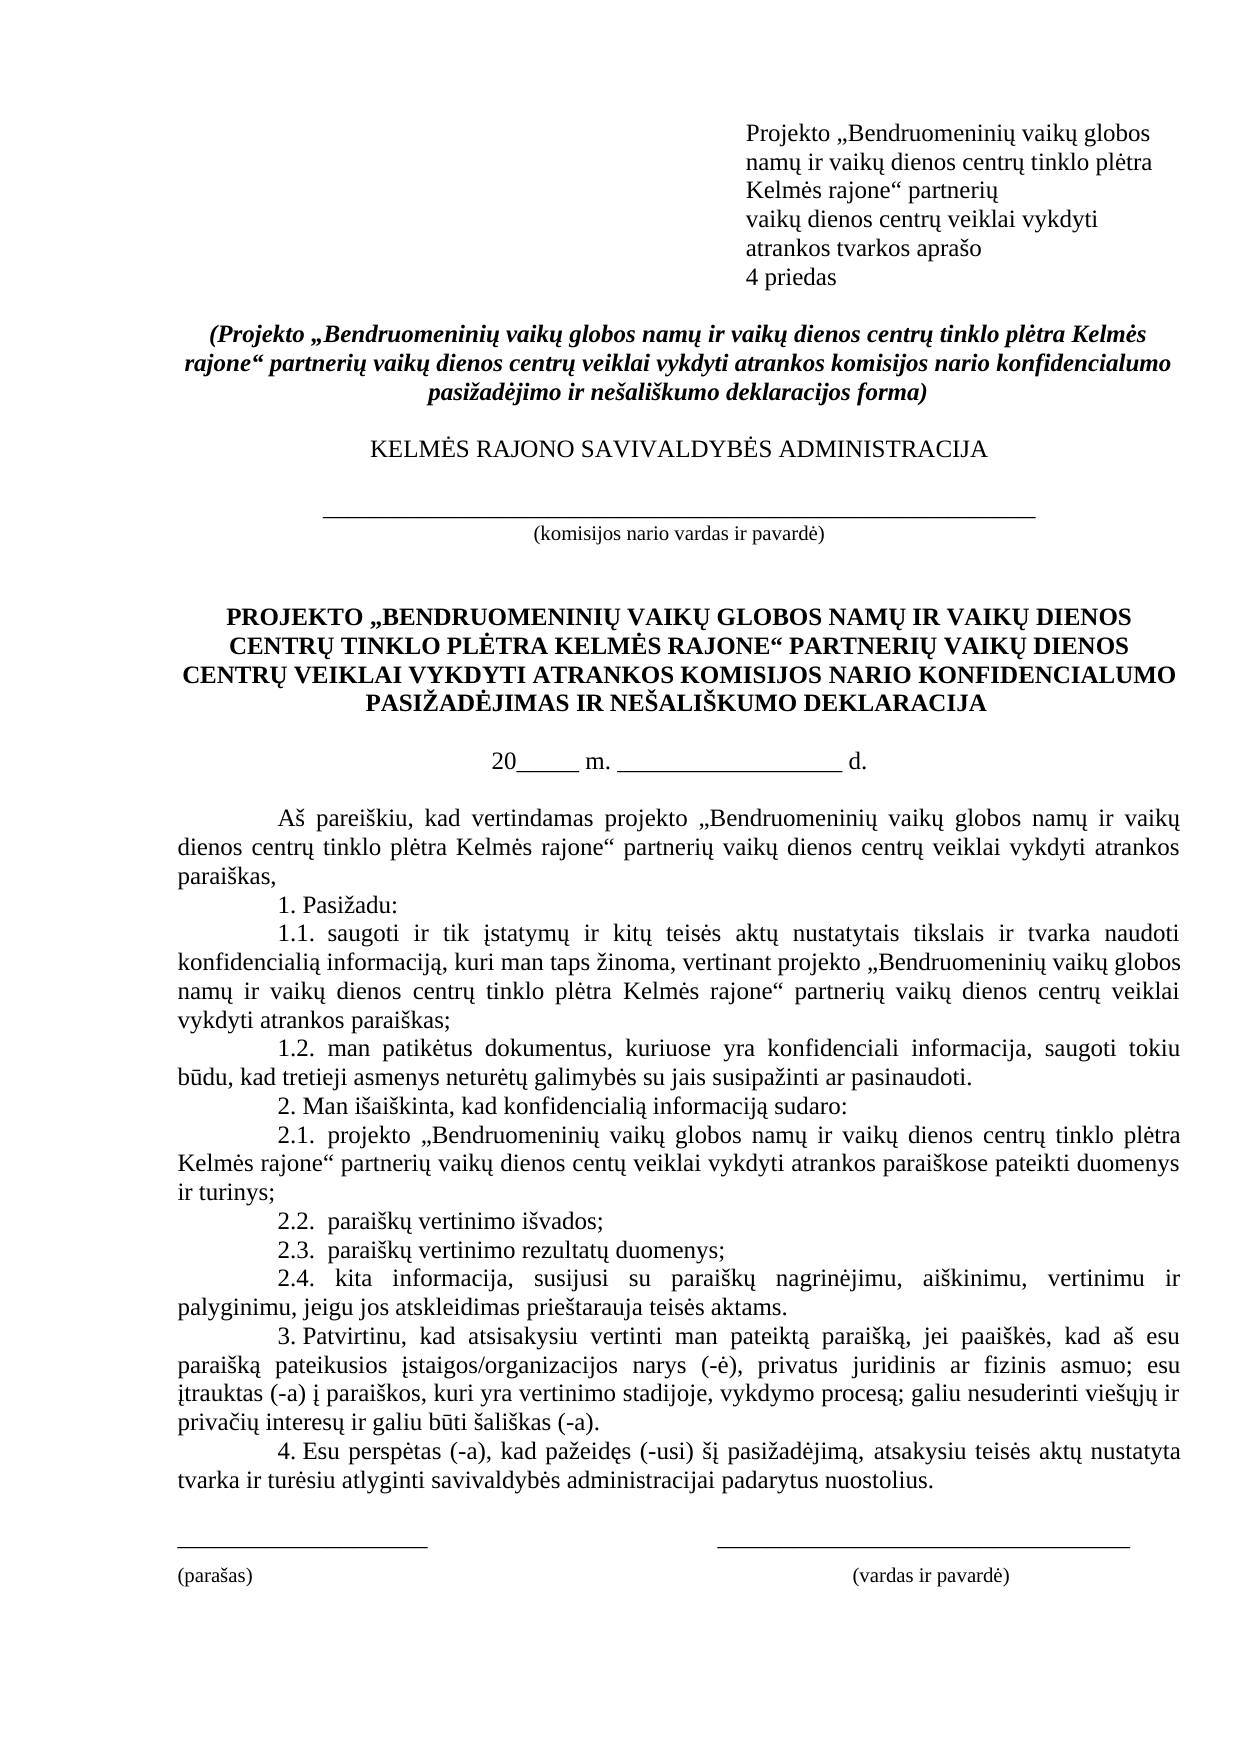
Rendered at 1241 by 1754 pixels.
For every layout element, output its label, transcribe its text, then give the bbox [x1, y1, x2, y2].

text (parašas) (vardas ir pavardė) [177, 1563, 1181, 1587]
text 4. Esu perspėtas (-a), kad pažeidęs (-usi) šį pasižadėjimą, atsakysiu teisės aktų nustatyta tvarka ir turėsiu atlyginti savivaldybės administracijai padarytus nuostolius. [177, 1436, 1181, 1493]
text 1.2. man patikėtus dokumentus, kuriuose yra konfidenciali informacija, saugoti tokiu būdu, kad tretieji asmenys neturėtų galimybės su jais susipažinti ar pasinaudoti. [177, 1033, 1181, 1091]
text vaikų dienos centrų veiklai vykdyti atrankos tvarkos aprašo [746, 204, 1181, 262]
text 2. Man išaiškinta, kad konfidencialią informaciją sudaro: [215, 1091, 1181, 1120]
text ____________________ _________________________________ [177, 1522, 1181, 1551]
text Aš pareiškiu, kad vertindamas projekto „Bendruomeninių vaikų globos namų ir vaikų dienos centrų tinklo plėtra Kelmės rajone“ partnerių vaikų dienos centrų veiklai vykdyti atrankos paraiškas, [177, 803, 1181, 890]
text 2.3. paraiškų vertinimo rezultatų duomenys; [260, 1235, 1181, 1263]
text Kelmės rajone“ partnerių [177, 176, 1181, 204]
text (Projekto „Bendruomeninių vaikų globos namų ir vaikų dienos centrų tinklo plėtra Kelmės rajone“ partnerių vaikų dienos centrų veiklai vykdyti atrankos komisijos nario konfidencialumo pasižadėjimo ir nešališkumo deklaracijos forma) [177, 319, 1181, 406]
text Projekto „Bendruomeninių vaikų globos [177, 118, 1181, 147]
text 1. Pasižadu: [177, 890, 1181, 918]
text (komisijos nario vardas ir pavardė) [177, 521, 1181, 545]
text KELMĖS RAJONO SAVIVALDYBĖS ADMINISTRACIJA [177, 434, 1181, 463]
text 20_____ m. __________________ d. [177, 746, 1181, 775]
text 1.1. saugoti ir tik įstatymų ir kitų teisės aktų nustatytais tikslais ir tvarka naudoti konfidencialią informaciją, kuri man taps žinoma, vertinant projekto „Bendruomeninių vaikų globos namų ir vaikų dienos centrų tinklo plėtra Kelmės rajone“ partnerių vaikų dienos centrų veiklai vykdyti atrankos paraiškas; [177, 918, 1181, 1033]
text namų ir vaikų dienos centrų tinklo plėtra [177, 147, 1181, 176]
text 2.2. paraiškų vertinimo išvados; [260, 1206, 1181, 1235]
text _________________________________________________________ [177, 492, 1181, 521]
text 2.1. projekto „Bendruomeninių vaikų globos namų ir vaikų dienos centrų tinklo plėtra Kelmės rajone“ partnerių vaikų dienos centų veiklai vykdyti atrankos paraiškose pateikti duomenys ir turinys; [177, 1120, 1181, 1206]
text 3. Patvirtinu, kad atsisakysiu vertinti man pateiktą paraišką, jei paaiškės, kad aš esu paraišką pateikusios įstaigos/organizacijos narys (-ė), privatus juridinis ar fizinis asmuo; esu įtrauktas (-a) į paraiškos, kuri yra vertinimo stadijoje, vykdymo procesą; galiu nesuderinti viešųjų ir privačių interesų ir galiu būti šališkas (-a). [177, 1321, 1181, 1436]
text 2.4. kita informacija, susijusi su paraiškų nagrinėjimu, aiškinimu, vertinimu ir palyginimu, jeigu jos atskleidimas prieštarauja teisės aktams. [177, 1263, 1181, 1321]
text PROJEKTO „BENDRUOMENINIŲ VAIKŲ GLOBOS NAMŲ IR VAIKŲ DIENOS CENTRŲ TINKLO PLĖTRA KELMĖS RAJONE“ PARTNERIŲ VAIKŲ DIENOS CENTRŲ VEIKLAI VYKDYTI ATRANKOS KOMISIJOS nario KONFIDENCIALUMO PASIŽADĖJIMAS ir Nešališkumo deklaracija [177, 602, 1181, 717]
text 4 priedas [177, 262, 1181, 291]
